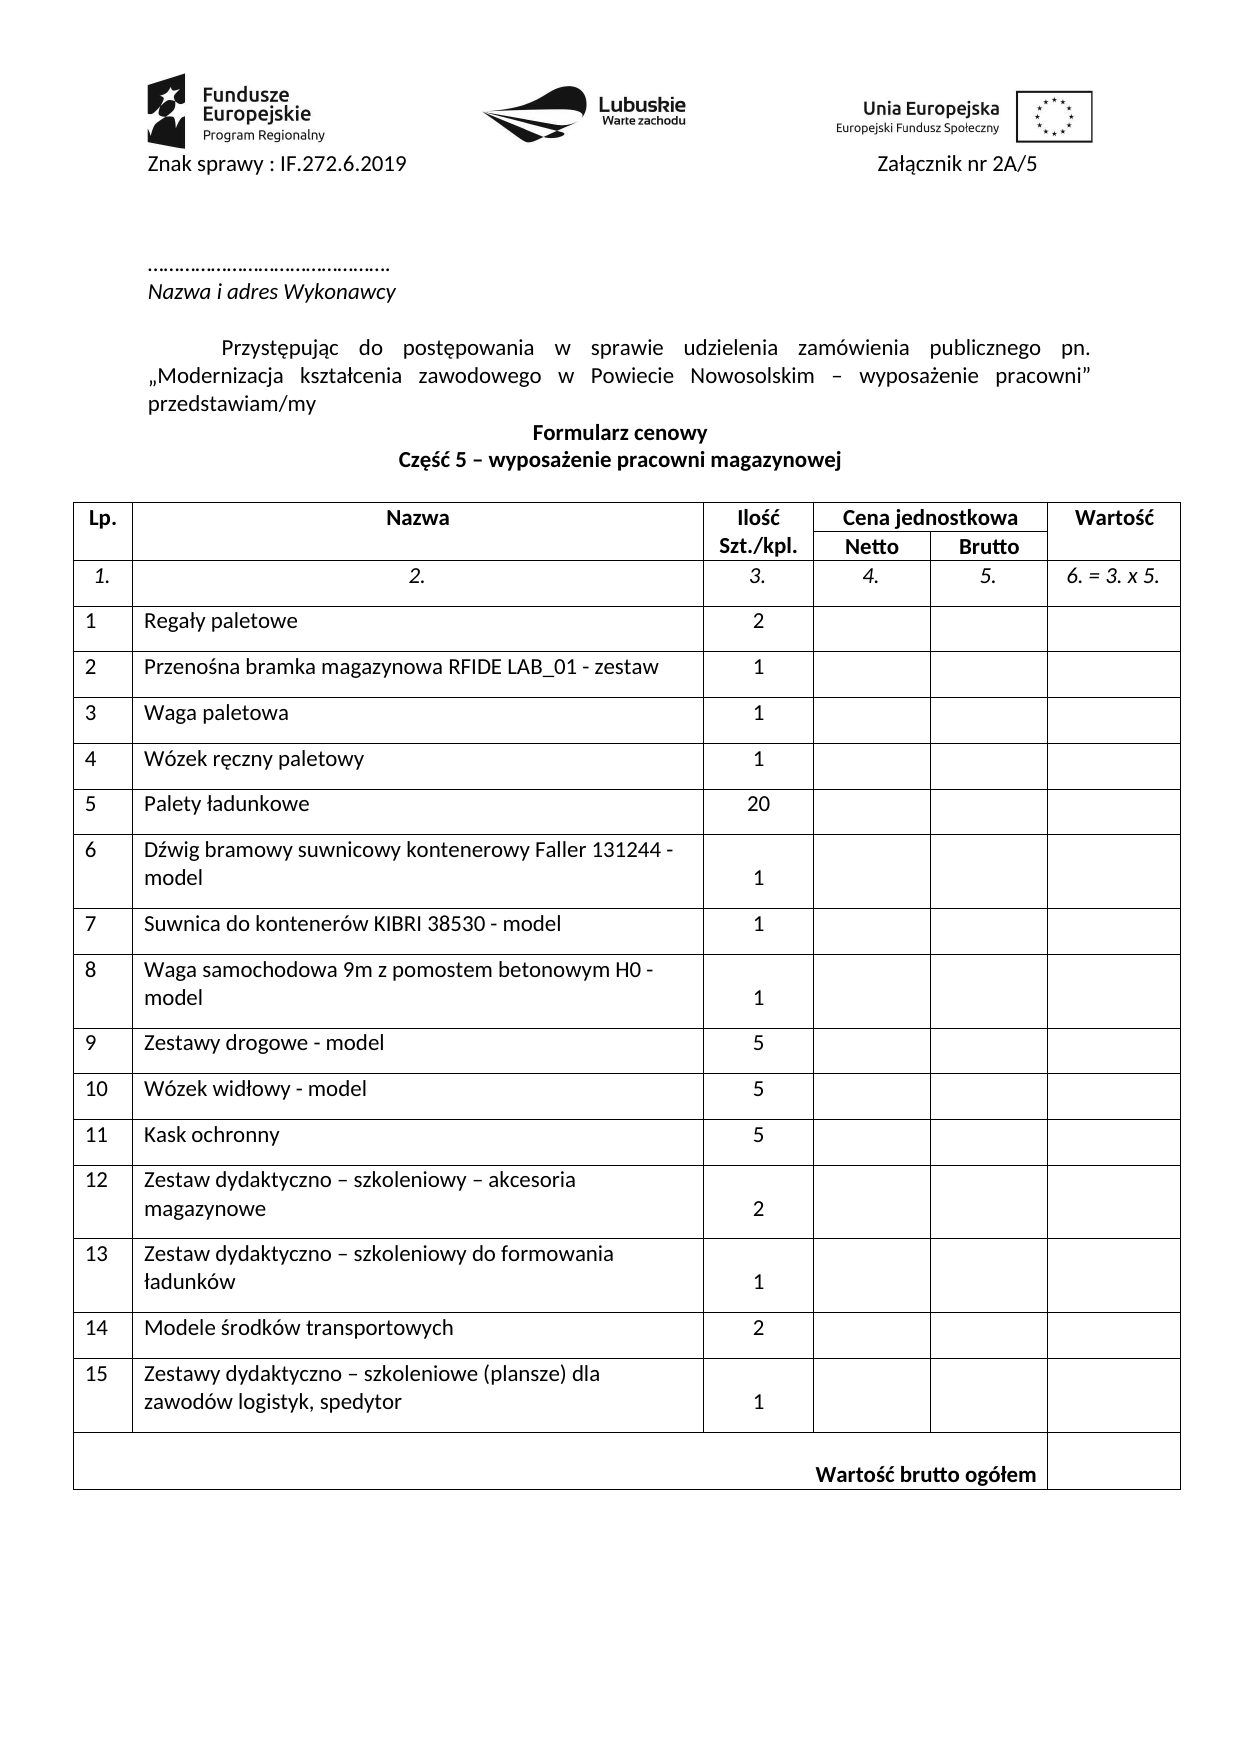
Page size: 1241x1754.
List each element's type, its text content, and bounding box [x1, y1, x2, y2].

table_cell [1048, 744, 1180, 788]
table_cell [931, 652, 1047, 697]
table_cell 3 [74, 698, 132, 743]
table_cell Palety ładunkowe [133, 790, 703, 834]
table_cell 4. [814, 561, 930, 606]
table_cell [1048, 1120, 1180, 1164]
table_cell [814, 1359, 930, 1432]
table_cell 2 [704, 1166, 813, 1238]
table_cell Zestawy drogowe - model [133, 1029, 703, 1073]
table_cell [1048, 1074, 1180, 1119]
table_cell [931, 955, 1047, 1027]
table_cell [1048, 1029, 1180, 1073]
table_cell 4 [74, 744, 132, 788]
table_header Lp. [74, 503, 132, 560]
table_cell 5 [704, 1120, 813, 1164]
table_cell [1048, 698, 1180, 743]
table_cell [931, 744, 1047, 788]
table_cell [814, 1166, 930, 1238]
table_cell [814, 1239, 930, 1312]
table_cell [814, 1120, 930, 1164]
table_cell 13 [74, 1239, 132, 1312]
table_cell [931, 1359, 1047, 1432]
table_cell 2 [704, 1313, 813, 1358]
table_cell [1048, 1433, 1180, 1489]
table_cell 1 [704, 955, 813, 1027]
table_cell 12 [74, 1166, 132, 1238]
table_cell 2 [74, 652, 132, 697]
table_cell [931, 1313, 1047, 1358]
table_cell [814, 698, 930, 743]
table_cell Wartość brutto ogółem [74, 1433, 1047, 1489]
table_cell [931, 909, 1047, 954]
table_cell Zestaw dydaktyczno – szkoleniowy do formowania ładunków [133, 1239, 703, 1312]
table_cell Przenośna bramka magazynowa RFIDE LAB_01 - zestaw [133, 652, 703, 697]
table_cell 3. [704, 561, 813, 606]
table_cell [931, 835, 1047, 908]
table_cell 5 [704, 1074, 813, 1119]
table_cell [1048, 955, 1180, 1027]
table_cell [814, 1029, 930, 1073]
table_cell [931, 1166, 1047, 1238]
table_cell [1048, 1359, 1180, 1432]
table_cell 7 [74, 909, 132, 954]
table_cell [1048, 1166, 1180, 1238]
table_cell [931, 607, 1047, 651]
table_cell [814, 909, 930, 954]
table_cell [814, 607, 930, 651]
table_cell [1048, 607, 1180, 651]
table_cell 9 [74, 1029, 132, 1073]
table_cell [931, 1029, 1047, 1073]
table_cell 15 [74, 1359, 132, 1432]
table_cell [814, 1074, 930, 1119]
table_cell [931, 1074, 1047, 1119]
table_cell Netto [814, 532, 930, 560]
table_cell 11 [74, 1120, 132, 1164]
table_header Cena jednostkowa [814, 503, 1047, 531]
table_cell 1 [704, 744, 813, 788]
text Formularz cenowy [148, 418, 1093, 446]
table_cell Wózek ręczny paletowy [133, 744, 703, 788]
text Przystępując do postępowania w sprawie udzielenia zamówienia publicznego pn. „Modernizacja kształcenia zawodowego w Powiecie Nowosolskim – wyposażenie pracowni” przedstawiam/my [148, 333, 1093, 418]
table_cell Waga samochodowa 9m z pomostem betonowym H0 - model [133, 955, 703, 1027]
table_cell 2 [704, 607, 813, 651]
table_cell 1 [704, 909, 813, 954]
table_cell [931, 698, 1047, 743]
table_header Ilość Szt./kpl. [704, 503, 813, 560]
table_cell [1048, 909, 1180, 954]
table_cell 1 [74, 607, 132, 651]
table_cell 1 [704, 835, 813, 908]
table_cell 6 [74, 835, 132, 908]
table_cell 1 [704, 652, 813, 697]
table_cell Modele środków transportowych [133, 1313, 703, 1358]
table_cell [814, 652, 930, 697]
table_cell Waga paletowa [133, 698, 703, 743]
table_cell [1048, 652, 1180, 697]
table_cell 8 [74, 955, 132, 1027]
table_cell [814, 955, 930, 1027]
table_cell Zestawy dydaktyczno – szkoleniowe (plansze) dla zawodów logistyk, spedytor [133, 1359, 703, 1432]
table_cell [1048, 1239, 1180, 1312]
table_cell 5 [74, 790, 132, 834]
table_cell [931, 1239, 1047, 1312]
table_cell [814, 744, 930, 788]
table_cell [814, 835, 930, 908]
table_cell 1. [74, 561, 132, 606]
table_cell Dźwig bramowy suwnicowy kontenerowy Faller 131244 - model [133, 835, 703, 908]
table_cell 14 [74, 1313, 132, 1358]
table_cell 5. [931, 561, 1047, 606]
table_cell Suwnica do kontenerów KIBRI 38530 - model [133, 909, 703, 954]
table_cell 20 [704, 790, 813, 834]
table_cell 1 [704, 698, 813, 743]
table_cell Wózek widłowy - model [133, 1074, 703, 1119]
text Znak sprawy : IF.272.6.2019 Załącznik nr 2A/5 [148, 149, 1093, 177]
table_cell [1048, 1313, 1180, 1358]
table_cell Zestaw dydaktyczno – szkoleniowy – akcesoria magazynowe [133, 1166, 703, 1238]
table_cell [931, 790, 1047, 834]
table_cell 1 [704, 1359, 813, 1432]
table_cell Regały paletowe [133, 607, 703, 651]
table_header Nazwa [133, 503, 703, 560]
table_header Wartość [1048, 503, 1180, 560]
table_cell [1048, 790, 1180, 834]
table_cell 2. [133, 561, 703, 606]
table_cell 5 [704, 1029, 813, 1073]
table_cell Brutto [931, 532, 1047, 560]
text Część 5 – wyposażenie pracowni magazynowej [148, 446, 1093, 474]
text ………………………………………. [148, 249, 1093, 277]
table_cell [814, 1313, 930, 1358]
table_cell 1 [704, 1239, 813, 1312]
table_cell [814, 790, 930, 834]
table_cell Kask ochronny [133, 1120, 703, 1164]
table_cell [931, 1120, 1047, 1164]
table_cell 6. = 3. x 5. [1048, 561, 1180, 606]
text Nazwa i adres Wykonawcy [148, 277, 1093, 306]
table_cell 10 [74, 1074, 132, 1119]
table_cell [1048, 835, 1180, 908]
